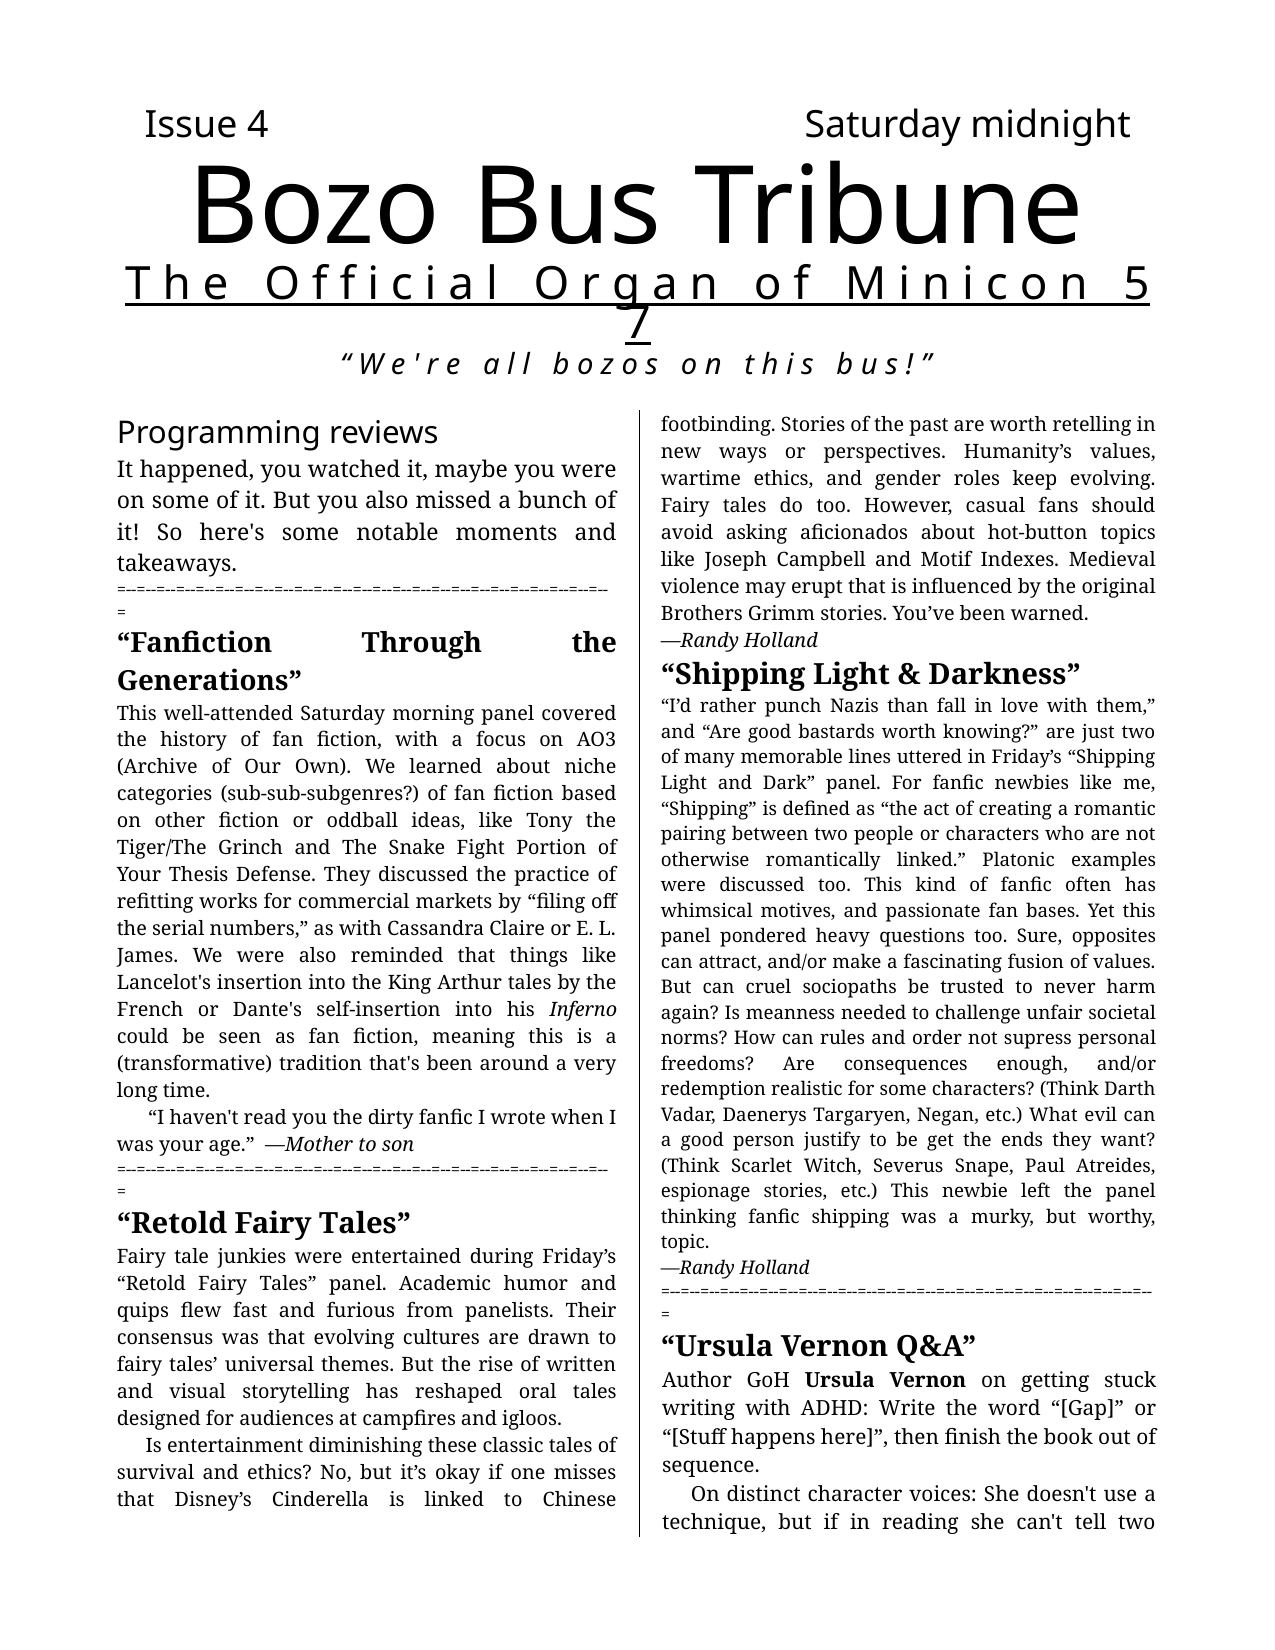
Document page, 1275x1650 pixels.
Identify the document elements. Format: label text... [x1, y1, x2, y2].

text Author GoH Ursula Vernon on getting stuck writing with ADHD: Write the word “[Gap]” or “[Stuff happens here]”, then finish the book out of sequence. [662, 1365, 1156, 1479]
text It happened, you watched it, maybe you were on some of it. But you also missed a bunch of it! So here's some notable moments and takeaways. [117, 453, 617, 578]
text “Retold Fairy Tales” [117, 1203, 617, 1242]
text “Ursula Vernon Q&A” [661, 1325, 1156, 1365]
subtitle Bozo Bus Tribune [106, 148, 1166, 268]
text —Randy Holland [661, 1254, 1156, 1280]
text “I haven't read you the dirty fanfic I wrote when I was your age.” —Mother to son [117, 1103, 617, 1157]
text “Shipping Light & Darkness” [661, 653, 1156, 693]
text =--=--=--=--=--=--=--=--=--=--=--=--=--=--=--=--=--=--=--=--=--=--=--=--=--= [661, 1280, 1156, 1325]
text Fairy tale junkies were entertained during Friday’s “Retold Fairy Tales” panel. Academic humor and quips flew fast and furious from panelists. Their consensus was that evolving cultures are drawn to fairy tales’ universal themes. But the rise of written and visual storytelling has reshaped oral tales designed for audiences at campfires and igloos. [117, 1242, 617, 1431]
text On distinct character voices: She doesn't use a technique, but if in reading she can't tell two [662, 1479, 1156, 1536]
subtitle Issue 4 Saturday midnight [118, 97, 1157, 148]
text Is entertainment diminishing these classic tales of survival and ethics? No, but it’s okay if one misses that Disney’s Cinderella is linked to Chinese [117, 1431, 617, 1512]
text Programming reviews [117, 410, 617, 453]
text “Fanfiction Through the Generations” [117, 623, 617, 699]
text =--=--=--=--=--=--=--=--=--=--=--=--=--=--=--=--=--=--=--=--=--=--=--=--=--= [117, 1157, 617, 1203]
subtitle T h e O f f i c i a l O r g a n o f M i n i c o n 5 7 [118, 268, 1157, 346]
text “I’d rather punch Nazis than fall in love with them,” and “Are good bastards worth knowing?” are just two of many memorable lines uttered in Friday’s “Shipping Light and Dark” panel. For fanfic newbies like me, “Shipping” is defined as “the act of creating a romantic pairing between two people or characters who are not otherwise romantically linked.” Platonic examples were discussed too. This kind of fanfic often has whimsical motives, and passionate fan bases. Yet this panel pondered heavy questions too. Sure, opposites can attract, and/or make a fascinating fusion of values. But can cruel sociopaths be trusted to never harm again? Is meanness needed to challenge unfair societal norms? How can rules and order not supress personal freedoms? Are consequences enough, and/or redemption realistic for some characters? (Think Darth Vadar, Daenerys Targaryen, Negan, etc.) What evil can a good person justify to be get the ends they want? (Think Scarlet Witch, Severus Snape, Paul Atreides, espionage stories, etc.) This newbie left the panel thinking fanfic shipping was a murky, but worthy, topic. [661, 693, 1156, 1254]
text This well-attended Saturday morning panel covered the history of fan fiction, with a focus on AO3 (Archive of Our Own). We learned about niche categories (sub-sub-subgenres?) of fan fiction based on other fiction or oddball ideas, like Tony the Tiger/The Grinch and The Snake Fight Portion of Your Thesis Defense. They discussed the practice of refitting works for commercial markets by “filing off the serial numbers,” as with Cassandra Claire or E. L. James. We were also reminded that things like Lancelot's insertion into the King Arthur tales by the French or Dante's self-insertion into his Inferno could be seen as fan fiction, meaning this is a (transformative) tradition that's been around a very long time. [117, 699, 617, 1103]
text “ W e ' r e a l l b o z o s o n t h i s b u s ! ” [118, 346, 1157, 382]
text —Randy Holland [661, 626, 1156, 653]
text =--=--=--=--=--=--=--=--=--=--=--=--=--=--=--=--=--=--=--=--=--=--=--=--=--= [117, 578, 617, 623]
text footbinding. Stories of the past are worth retelling in new ways or perspectives. Humanity’s values, wartime ethics, and gender roles keep evolving. Fairy tales do too. However, casual fans should avoid asking aficionados about hot-button topics like Joseph Campbell and Motif Indexes. Medieval violence may erupt that is influenced by the original Brothers Grimm stories. You’ve been warned. [661, 410, 1156, 626]
